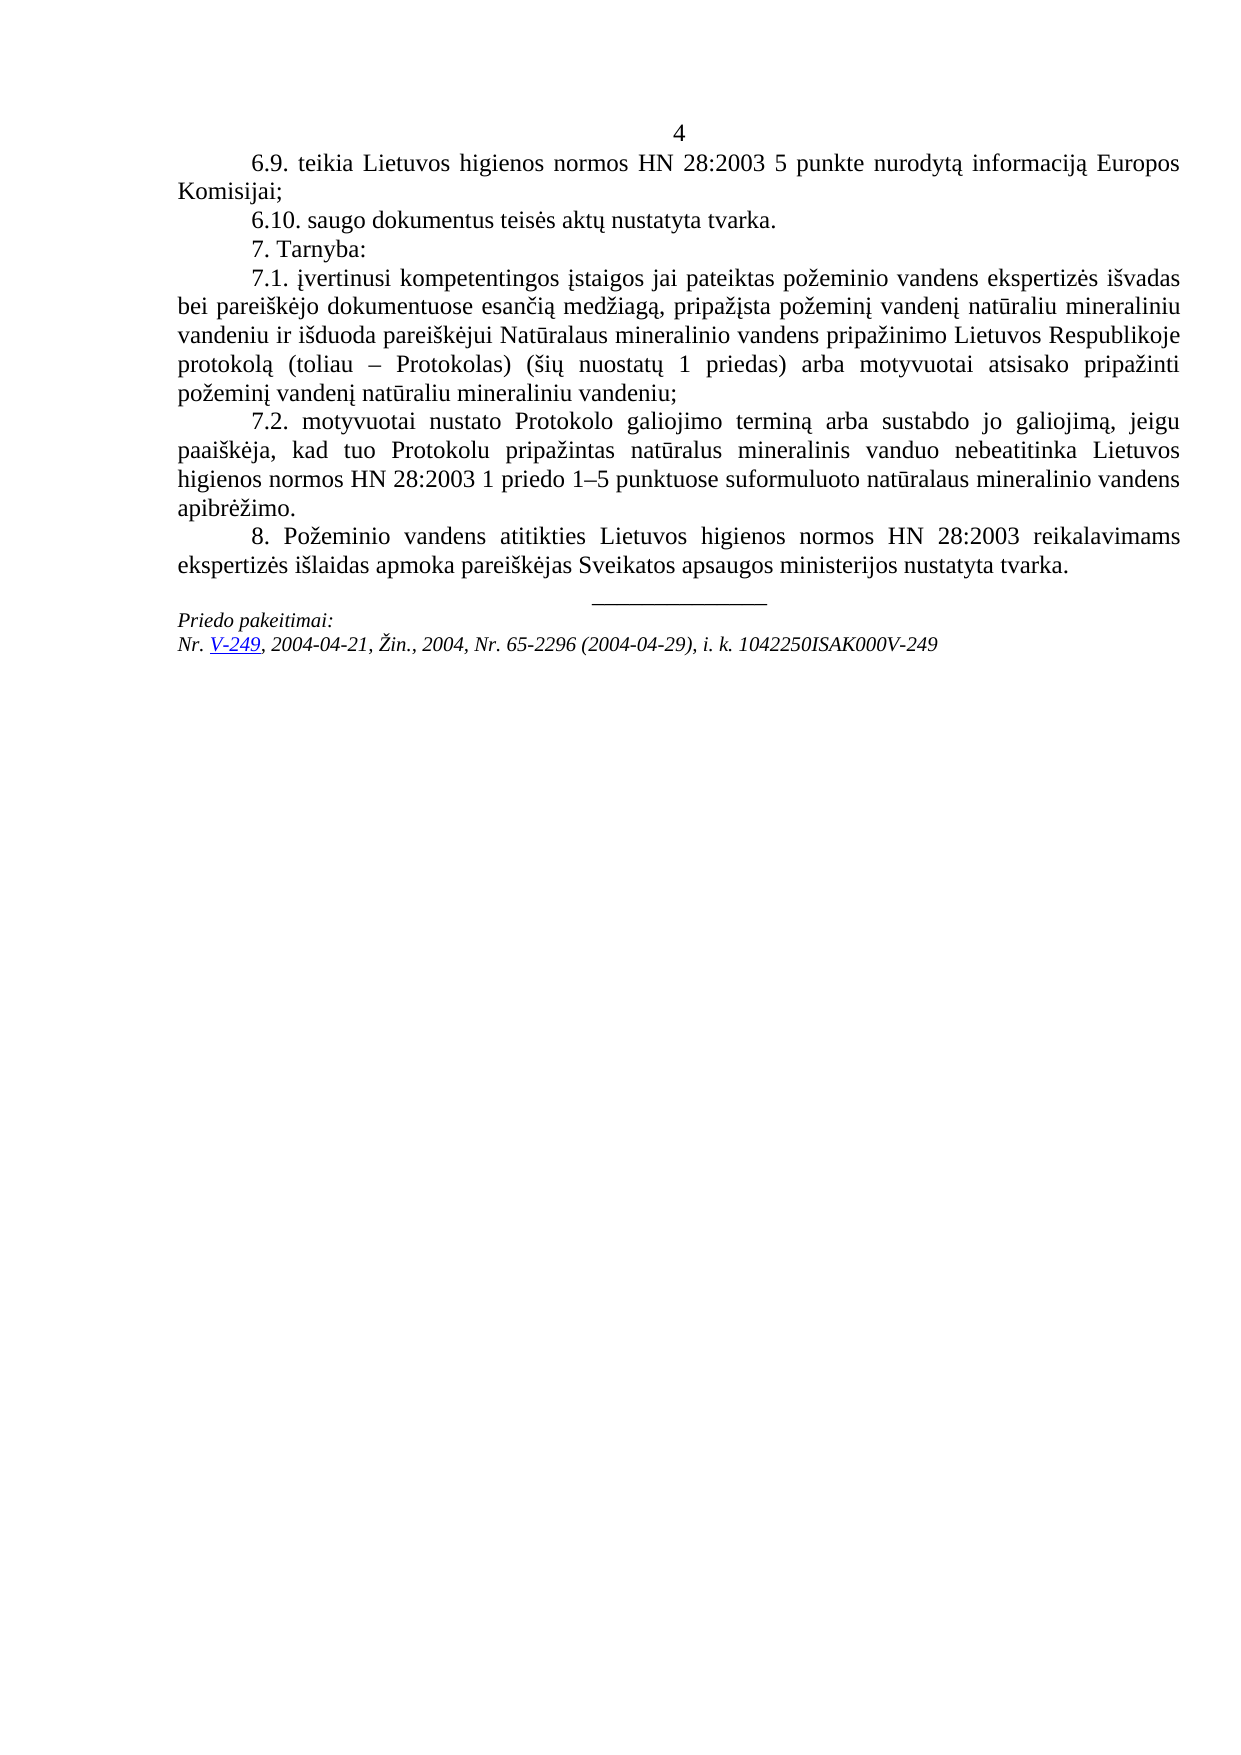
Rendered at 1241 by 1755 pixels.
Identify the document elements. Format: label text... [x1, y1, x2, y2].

text 8. Požeminio vandens atitikties Lietuvos higienos normos HN 28:2003 reikalavimams ekspertizės išlaidas apmoka pareiškėjas Sveikatos apsaugos ministerijos nustatyta tvarka. [177, 521, 1181, 579]
text 7.2. motyvuotai nustato Protokolo galiojimo terminą arba sustabdo jo galiojimą, jeigu paaiškėja, kad tuo Protokolu pripažintas natūralus mineralinis vanduo nebeatitinka Lietuvos higienos normos HN 28:2003 1 priedo 1–5 punktuose suformuluoto natūralaus mineralinio vandens apibrėžimo. [177, 406, 1181, 521]
text 7. Tarnyba: [177, 234, 1181, 263]
text 6.9. teikia Lietuvos higienos normos HN 28:2003 5 punkte nurodytą informaciją Europos Komisijai; [177, 148, 1181, 205]
text 7.1. įvertinusi kompetentingos įstaigos jai pateiktas požeminio vandens ekspertizės išvadas bei pareiškėjo dokumentuose esančią medžiagą, pripažįsta požeminį vandenį natūraliu mineraliniu vandeniu ir išduoda pareiškėjui Natūralaus mineralinio vandens pripažinimo Lietuvos Respublikoje protokolą (toliau – Protokolas) (šių nuostatų 1 priedas) arba motyvuotai atsisako pripažinti požeminį vandenį natūraliu mineraliniu vandeniu; [177, 263, 1181, 406]
text Nr. V-249, 2004-04-21, Žin., 2004, Nr. 65-2296 (2004-04-29), i. k. 1042250ISAK000V-249 [177, 632, 1181, 656]
text 6.10. saugo dokumentus teisės aktų nustatyta tvarka. [177, 205, 1181, 234]
text Priedo pakeitimai: [177, 608, 1181, 632]
text ______________ [177, 579, 1181, 608]
